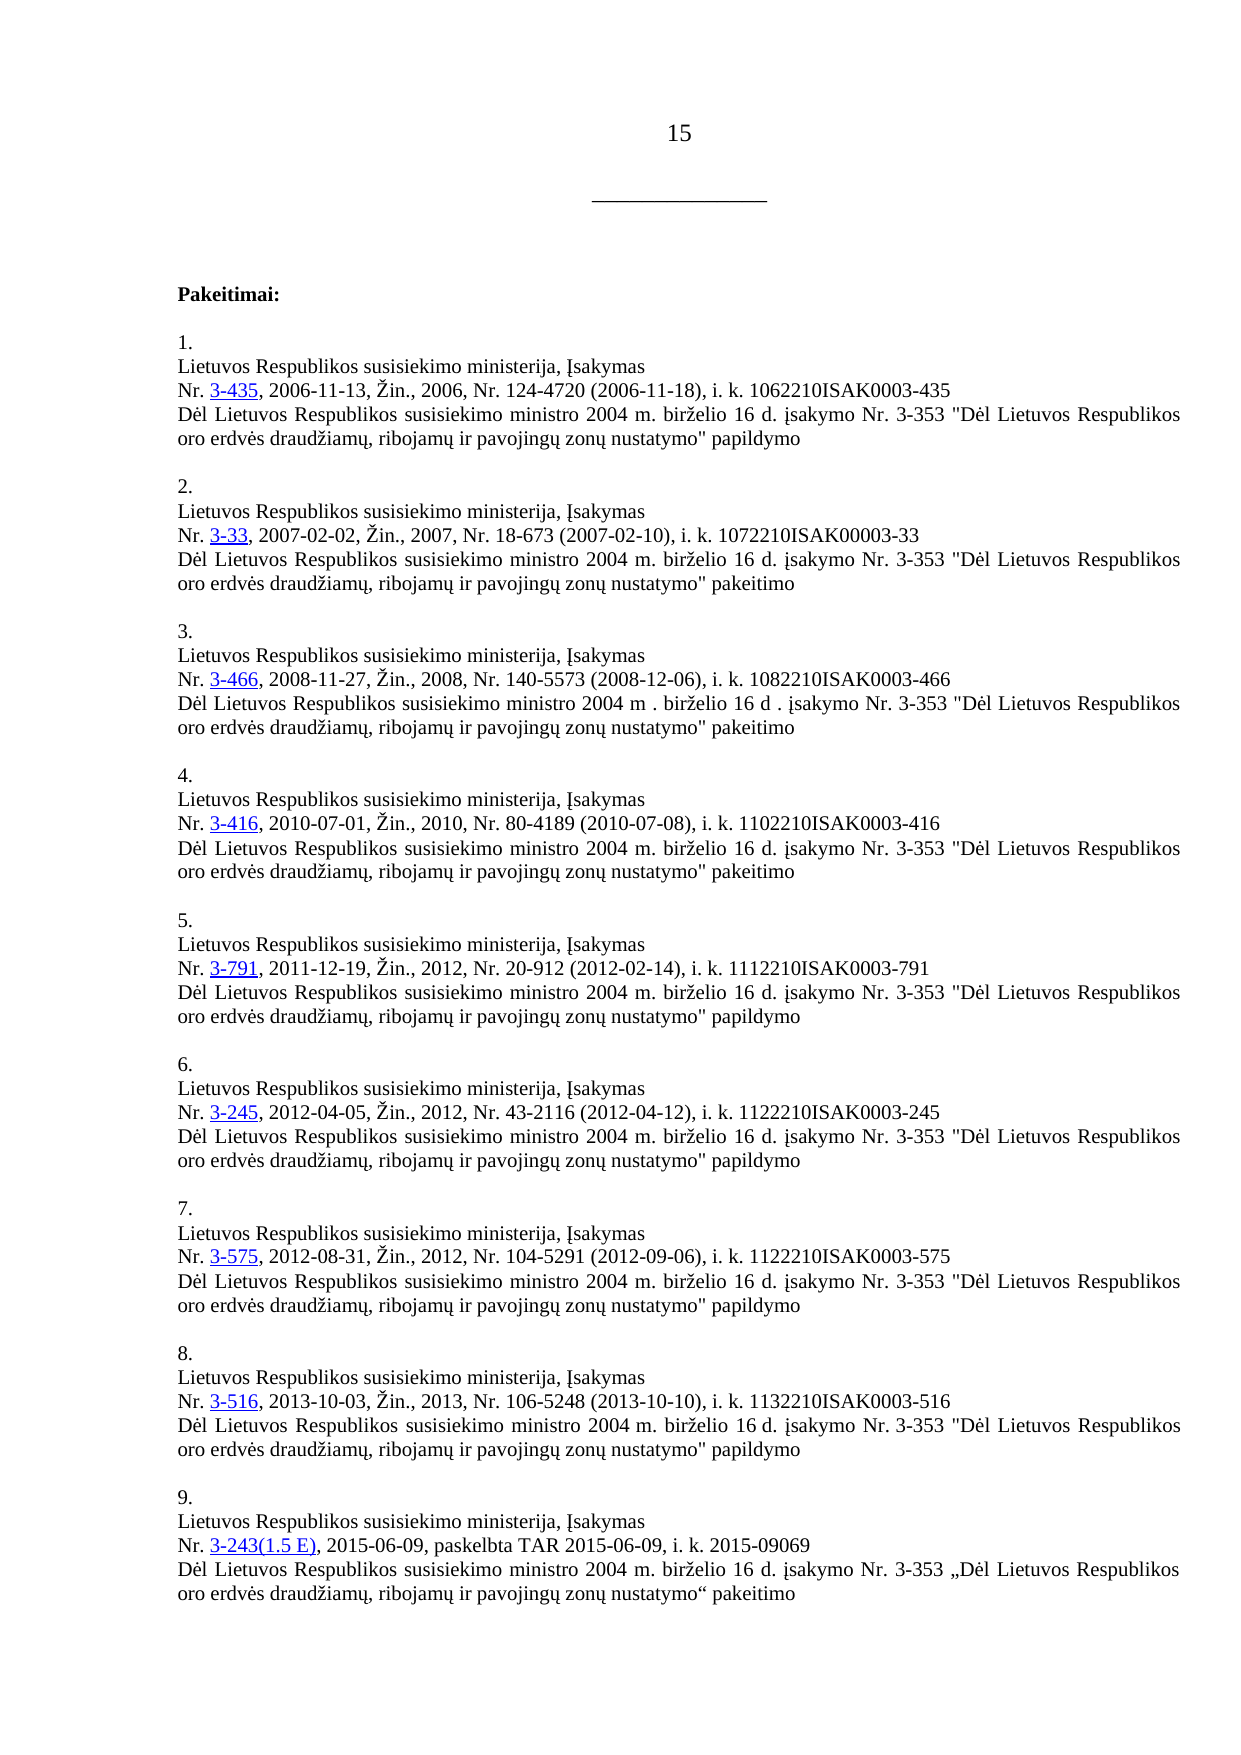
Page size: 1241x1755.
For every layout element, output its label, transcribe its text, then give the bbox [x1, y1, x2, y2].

text Nr. 3-33, 2007-02-02, Žin., 2007, Nr. 18-673 (2007-02-10), i. k. 1072210ISAK00003-33 [177, 523, 1181, 547]
text Nr. 3-435, 2006-11-13, Žin., 2006, Nr. 124-4720 (2006-11-18), i. k. 1062210ISAK0003-435 [177, 378, 1181, 402]
text Nr. 3-466, 2008-11-27, Žin., 2008, Nr. 140-5573 (2008-12-06), i. k. 1082210ISAK0003-466 [177, 667, 1181, 691]
text ______________ [177, 176, 1181, 205]
text 7. [177, 1196, 1181, 1220]
text 8. [177, 1341, 1181, 1365]
text Dėl Lietuvos Respublikos susisiekimo ministro 2004 m. birželio 16 d. įsakymo Nr. 3-353 "Dėl Lietuvos Respublikos oro erdvės draudžiamų, ribojamų ir pavojingų zonų nustatymo" papildymo [177, 1124, 1181, 1172]
text Dėl Lietuvos Respublikos susisiekimo ministro 2004 m. birželio 16 d. įsakymo Nr. 3-353 "Dėl Lietuvos Respublikos oro erdvės draudžiamų, ribojamų ir pavojingų zonų nustatymo" papildymo [177, 1413, 1181, 1461]
text Dėl Lietuvos Respublikos susisiekimo ministro 2004 m. birželio 16 d. įsakymo Nr. 3-353 "Dėl Lietuvos Respublikos oro erdvės draudžiamų, ribojamų ir pavojingų zonų nustatymo" papildymo [177, 1268, 1181, 1317]
text Lietuvos Respublikos susisiekimo ministerija, Įsakymas [177, 787, 1181, 811]
text Nr. 3-516, 2013-10-03, Žin., 2013, Nr. 106-5248 (2013-10-10), i. k. 1132210ISAK0003-516 [177, 1389, 1181, 1413]
text Lietuvos Respublikos susisiekimo ministerija, Įsakymas [177, 643, 1181, 667]
text 6. [177, 1052, 1181, 1076]
text 2. [177, 474, 1181, 498]
text Pakeitimai: [177, 282, 1181, 306]
text Lietuvos Respublikos susisiekimo ministerija, Įsakymas [177, 932, 1181, 956]
text Lietuvos Respublikos susisiekimo ministerija, Įsakymas [177, 1509, 1181, 1533]
text 5. [177, 908, 1181, 932]
text Nr. 3-791, 2011-12-19, Žin., 2012, Nr. 20-912 (2012-02-14), i. k. 1112210ISAK0003-791 [177, 956, 1181, 980]
text Dėl Lietuvos Respublikos susisiekimo ministro 2004 m. birželio 16 d. įsakymo Nr. 3-353 "Dėl Lietuvos Respublikos oro erdvės draudžiamų, ribojamų ir pavojingų zonų nustatymo" papildymo [177, 980, 1181, 1028]
text Lietuvos Respublikos susisiekimo ministerija, Įsakymas [177, 1076, 1181, 1100]
text Nr. 3-243(1.5 E), 2015-06-09, paskelbta TAR 2015-06-09, i. k. 2015-09069 [177, 1533, 1181, 1557]
text Nr. 3-245, 2012-04-05, Žin., 2012, Nr. 43-2116 (2012-04-12), i. k. 1122210ISAK0003-245 [177, 1100, 1181, 1124]
text 1. [177, 330, 1181, 354]
text Dėl Lietuvos Respublikos susisiekimo ministro 2004 m . birželio 16 d . įsakymo Nr. 3-353 "Dėl Lietuvos Respublikos oro erdvės draudžiamų, ribojamų ir pavojingų zonų nustatymo" pakeitimo [177, 691, 1181, 739]
text Nr. 3-575, 2012-08-31, Žin., 2012, Nr. 104-5291 (2012-09-06), i. k. 1122210ISAK0003-575 [177, 1244, 1181, 1268]
text 3. [177, 619, 1181, 643]
text Dėl Lietuvos Respublikos susisiekimo ministro 2004 m. birželio 16 d. įsakymo Nr. 3-353 „Dėl Lietuvos Respublikos oro erdvės draudžiamų, ribojamų ir pavojingų zonų nustatymo“ pakeitimo [177, 1557, 1181, 1605]
text Dėl Lietuvos Respublikos susisiekimo ministro 2004 m. birželio 16 d. įsakymo Nr. 3-353 "Dėl Lietuvos Respublikos oro erdvės draudžiamų, ribojamų ir pavojingų zonų nustatymo" papildymo [177, 402, 1181, 450]
text 9. [177, 1485, 1181, 1509]
text Lietuvos Respublikos susisiekimo ministerija, Įsakymas [177, 498, 1181, 523]
text Lietuvos Respublikos susisiekimo ministerija, Įsakymas [177, 1220, 1181, 1244]
text Dėl Lietuvos Respublikos susisiekimo ministro 2004 m. birželio 16 d. įsakymo Nr. 3-353 "Dėl Lietuvos Respublikos oro erdvės draudžiamų, ribojamų ir pavojingų zonų nustatymo" pakeitimo [177, 835, 1181, 883]
text Nr. 3-416, 2010-07-01, Žin., 2010, Nr. 80-4189 (2010-07-08), i. k. 1102210ISAK0003-416 [177, 811, 1181, 835]
text Lietuvos Respublikos susisiekimo ministerija, Įsakymas [177, 354, 1181, 378]
text Dėl Lietuvos Respublikos susisiekimo ministro 2004 m. birželio 16 d. įsakymo Nr. 3-353 "Dėl Lietuvos Respublikos oro erdvės draudžiamų, ribojamų ir pavojingų zonų nustatymo" pakeitimo [177, 547, 1181, 595]
text Lietuvos Respublikos susisiekimo ministerija, Įsakymas [177, 1365, 1181, 1389]
text 4. [177, 763, 1181, 787]
